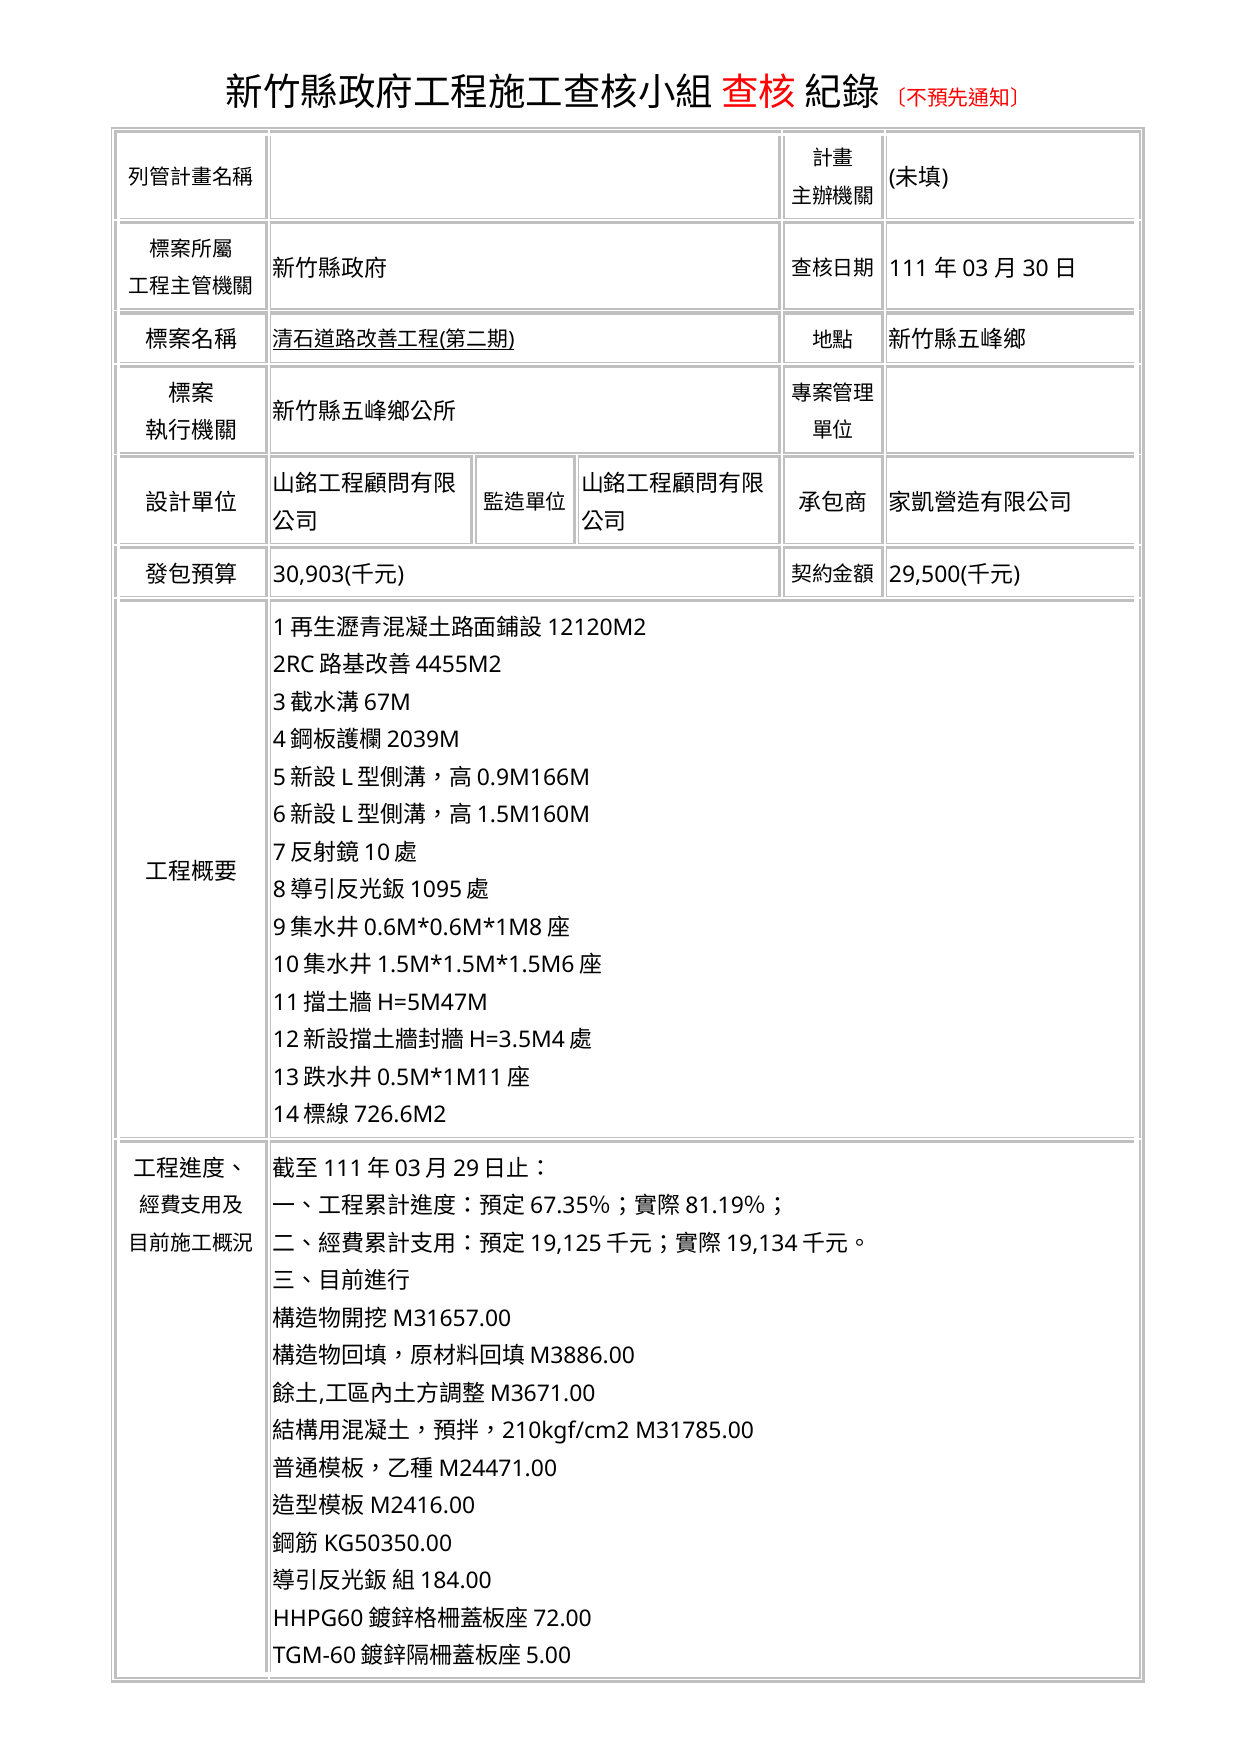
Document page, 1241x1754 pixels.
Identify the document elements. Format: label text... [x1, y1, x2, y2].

table_cell 截至111年03月29日止： 一、工程累計進度：預定 67.35％；實際 81.19％； 二、經費累計支用：預定 19,125千元；實際 19,134千元。 三、目前進行 構造物開挖 M31657.00 構造物回填，原材料回填M3886.00 餘土,工區內土方調整M3671.00 結構用混凝土，預拌，210kgf/cm2 M31785.00 普通模板，乙種 M24471.00 造型模板 M2416.00 鋼筋 KG50350.00 導引反光鈑 組184.00 HHPG60鍍鋅格柵蓋板座72.00 TGM-60鍍鋅隔柵蓋板座5.00 [268, 1136, 1142, 1677]
table_cell 查核日期 [785, 224, 881, 308]
table_cell 家凱營造有限公司 [884, 452, 1142, 543]
table_cell 專案管理 單位 [785, 368, 881, 452]
table_cell [884, 361, 1142, 452]
table_cell 30,903(千元) [271, 549, 778, 596]
table_cell 設計單位 [114, 452, 268, 543]
table_cell 山銘工程顧問有限公司 [271, 458, 470, 543]
table_cell 1再生瀝青混凝土路面鋪設12120M2 2RC路基改善4455M2 3截水溝67M 4鋼板護欄2039M 5新設L型側溝，高0.9M166M 6新設L型側溝，高1.5M160M 7反射鏡10處 8導引反光鈑1095處 9集水井0.6M*0.6M*1M8座 10集水井1.5M*1.5M*1.5M6座 11擋土牆H=5M47M 12新設擋土牆封牆H=3.5M4處 13跌水井0.5M*1M11座 14標線726.6M2 [268, 596, 1142, 1136]
text 新竹縣政府工程施工查核小組 查核 紀錄 〔不預先通知〕 [94, 52, 1162, 127]
table_header (未填) [884, 129, 1142, 218]
table_cell 山銘工程顧問有限公司 [579, 458, 778, 543]
table_cell 標案 執行機關 [114, 361, 268, 452]
table_header 列管計畫名稱 [117, 133, 268, 218]
table_cell 工程進度、 經費支用及 目前施工概況 [114, 1136, 268, 1677]
table_cell 清石道路改善工程(第二期) [271, 315, 778, 361]
table_header [268, 129, 781, 218]
table_cell 新竹縣五峰鄉 [884, 308, 1142, 361]
table_cell 29,500(千元) [884, 543, 1142, 596]
table_cell 契約金額 [785, 549, 881, 596]
table_cell 發包預算 [114, 543, 268, 596]
table_cell 工程概要 [114, 596, 268, 1136]
table_cell 地點 [785, 315, 881, 361]
table_cell 標案所屬 工程主管機關 [114, 218, 268, 308]
table_cell 標案名稱 [114, 308, 268, 361]
table_cell 監造單位 [477, 458, 573, 543]
table_header 計畫 主辦機關 [781, 129, 884, 218]
table_cell 新竹縣五峰鄉公所 [271, 368, 778, 452]
table_cell 新竹縣政府 [271, 224, 778, 308]
table_cell 111 年 03 月 30 日 [884, 218, 1142, 308]
table_cell 承包商 [785, 458, 881, 543]
